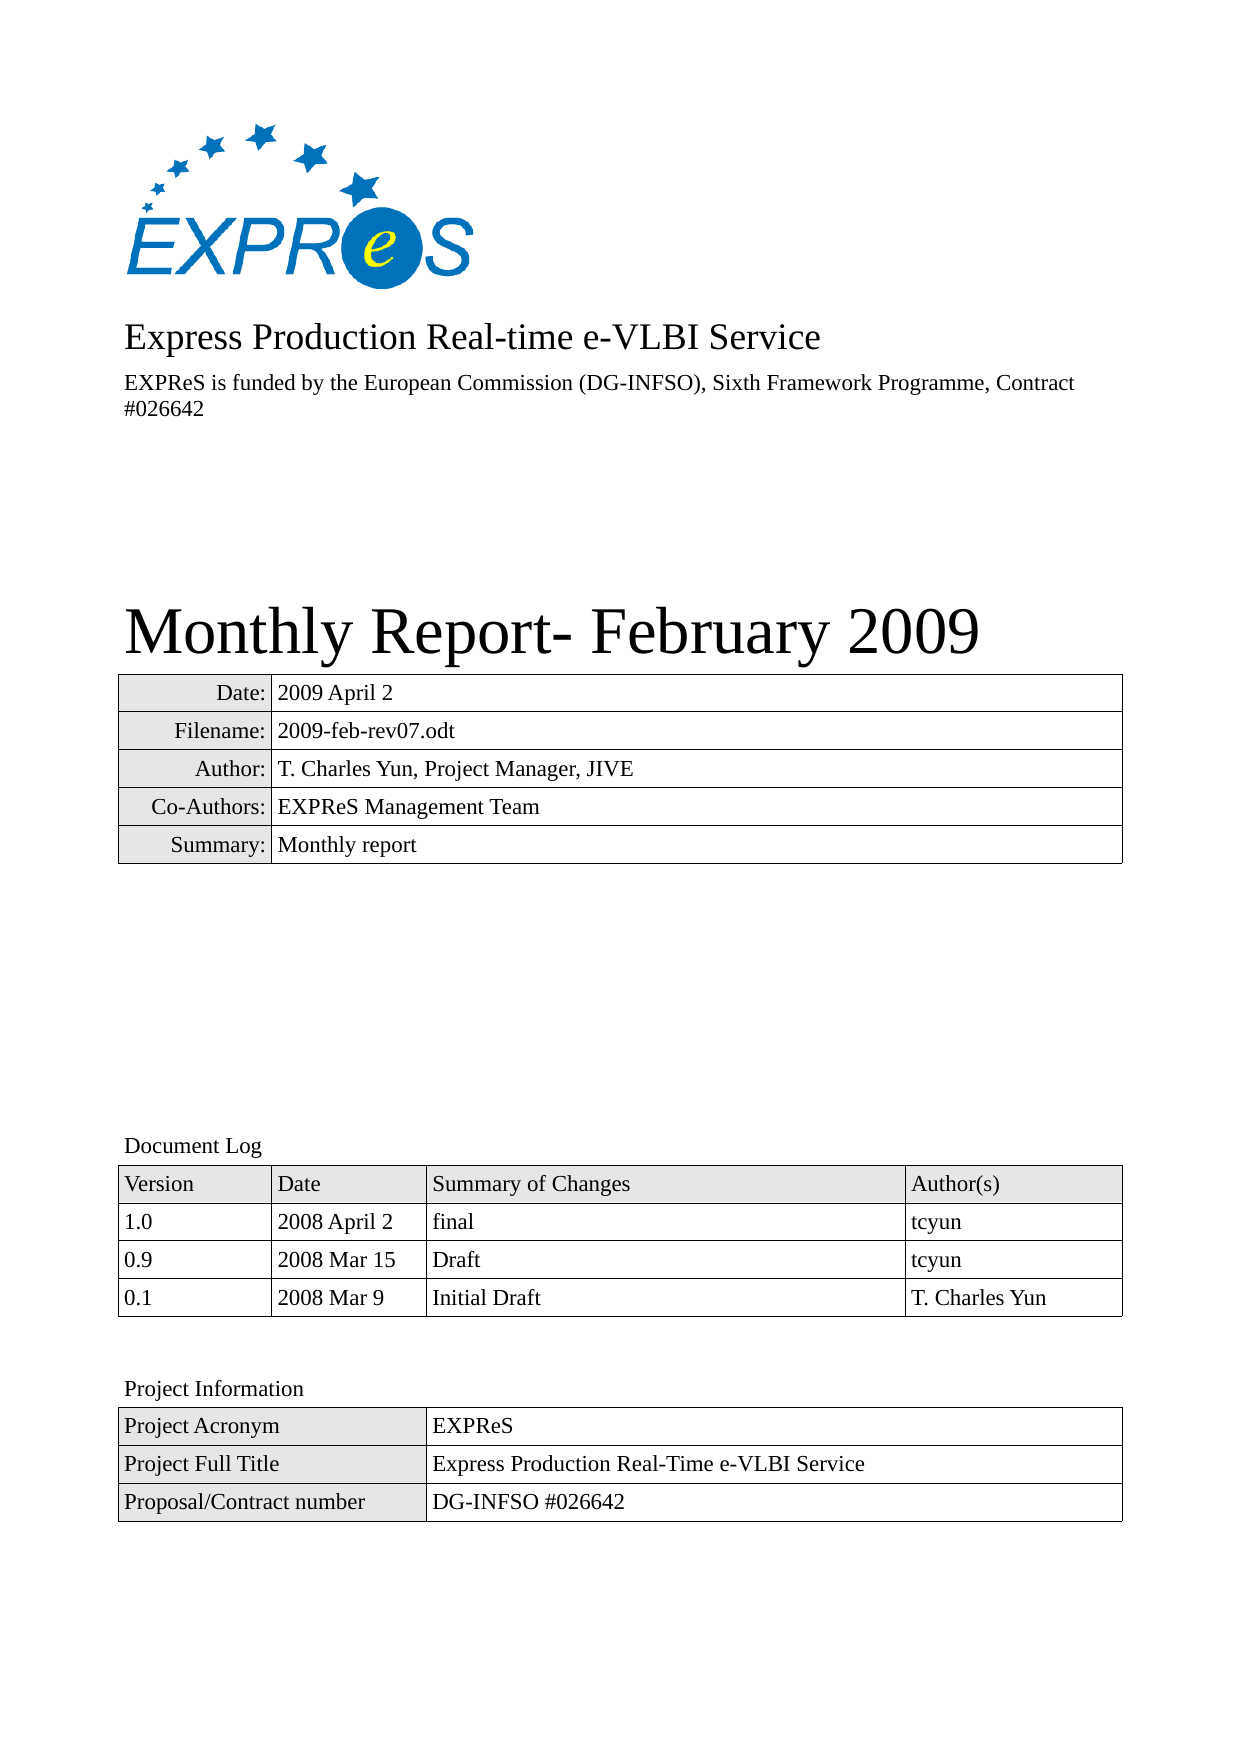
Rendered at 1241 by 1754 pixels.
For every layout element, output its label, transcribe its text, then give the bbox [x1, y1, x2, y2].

table_cell Summary of Changes [427, 1166, 905, 1202]
table_cell Author: [119, 750, 271, 787]
table_cell Initial Draft [427, 1279, 905, 1316]
table_cell 0.9 [119, 1241, 271, 1278]
table_header [118, 118, 1122, 308]
table_cell Summary: [119, 826, 271, 863]
table_cell Proposal/Contract number [119, 1484, 426, 1521]
table_cell DG-INFSO #026642 [427, 1484, 1122, 1521]
picture [123, 123, 477, 301]
table_cell final [427, 1204, 905, 1240]
table_cell Co-Authors: [119, 788, 271, 825]
table_cell tcyun [906, 1241, 1122, 1278]
table_cell 2008 Mar 15 [272, 1241, 426, 1278]
table_cell tcyun [906, 1204, 1122, 1240]
table_cell Filename: [119, 712, 271, 749]
table_cell EXPReS is funded by the European Commission (DG-INFSO), Sixth Framework Programme, Contract #026642 [118, 363, 1122, 427]
table_cell 2009-feb-rev07.odt [272, 712, 1122, 749]
table_cell Express Production Real-Time e-VLBI Service [427, 1446, 1122, 1483]
table_cell 1.0 [119, 1204, 271, 1240]
table_cell Version [119, 1166, 271, 1202]
table_cell T. Charles Yun, Project Manager, JIVE [272, 750, 1122, 787]
table_cell Date: [119, 675, 271, 711]
table_cell Draft [427, 1241, 905, 1278]
table_cell 0.1 [119, 1279, 271, 1316]
table_cell Project Acronym [119, 1408, 426, 1445]
table_cell Project Full Title [119, 1446, 426, 1483]
table_cell Monthly report [272, 826, 1122, 863]
table_cell EXPReS [427, 1408, 1122, 1445]
table_header Monthly Report- February 2009 [118, 585, 1122, 673]
table_header Project Information [118, 1369, 1122, 1407]
table_cell T. Charles Yun [906, 1279, 1122, 1316]
table_cell 2008 Mar 9 [272, 1279, 426, 1316]
table_cell EXPReS Management Team [272, 788, 1122, 825]
table_cell 2008 April 2 [272, 1204, 426, 1240]
table_cell 2009 April 2 [272, 675, 1122, 711]
table_cell Author(s) [906, 1166, 1122, 1202]
table_cell Date [272, 1166, 426, 1202]
table_cell Express Production Real-time e-VLBI Service [118, 309, 1122, 363]
table_header Document Log [118, 1127, 1122, 1164]
